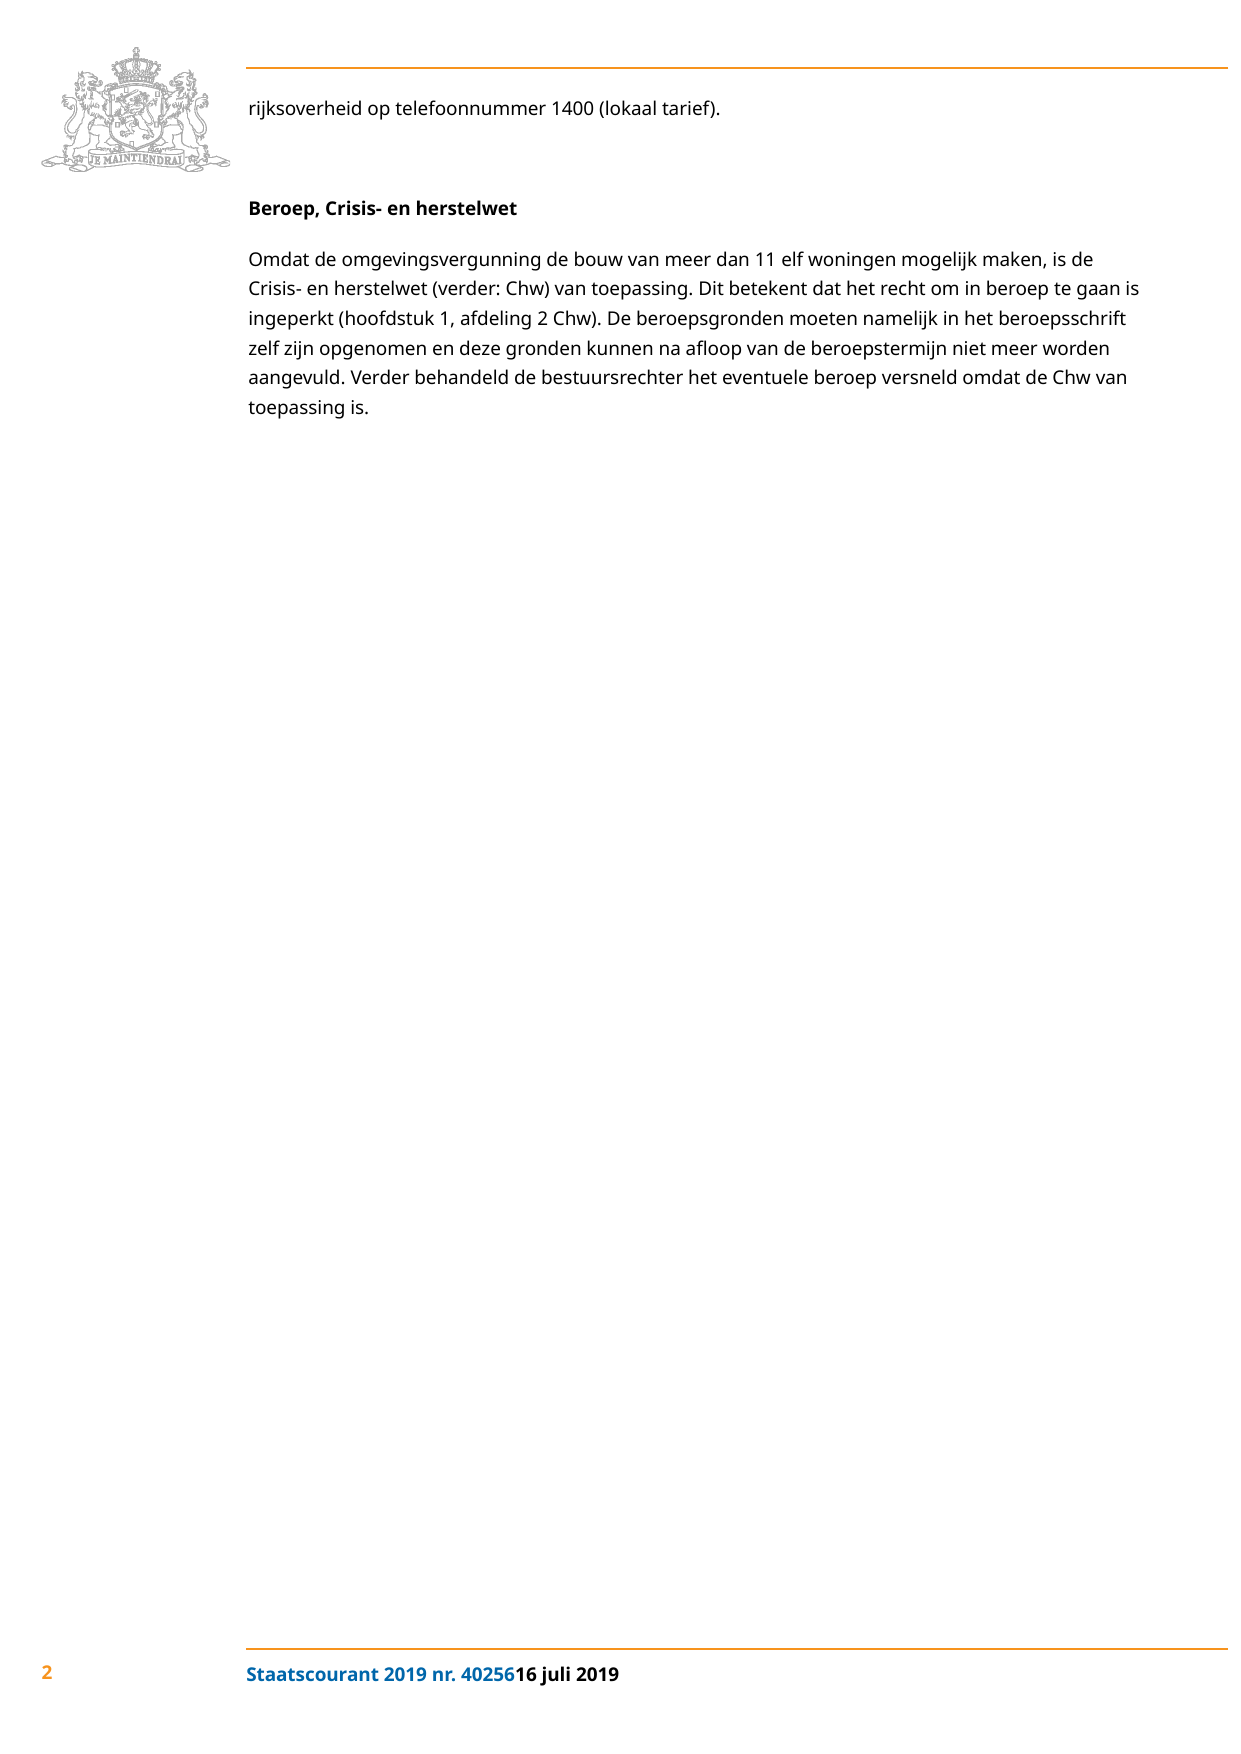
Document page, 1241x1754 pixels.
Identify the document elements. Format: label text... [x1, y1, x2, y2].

picture [41, 47, 231, 172]
text Omdat de omgevingsvergunning de bouw van meer dan 11 elf woningen mogelijk maken, is de Crisis- en herstelwet (verder: Chw) van toepassing. Dit betekent dat het recht om in beroep te gaan is ingeperkt (hoofdstuk 1, afdeling 2 Chw). De beroepsgronden moeten namelijk in het beroepsschrift zelf zijn opgenomen en deze gronden kunnen na afloop van de beroepstermijn niet meer worden aangevuld. Verder behandeld de bestuursrechter het eventuele beroep versneld omdat de Chw van toepassing is. [248, 246, 1152, 420]
text rijksoverheid op telefoonnummer 1400 (lokaal tarief). [248, 95, 1152, 121]
text Beroep, Crisis- en herstelwet [248, 196, 1152, 221]
